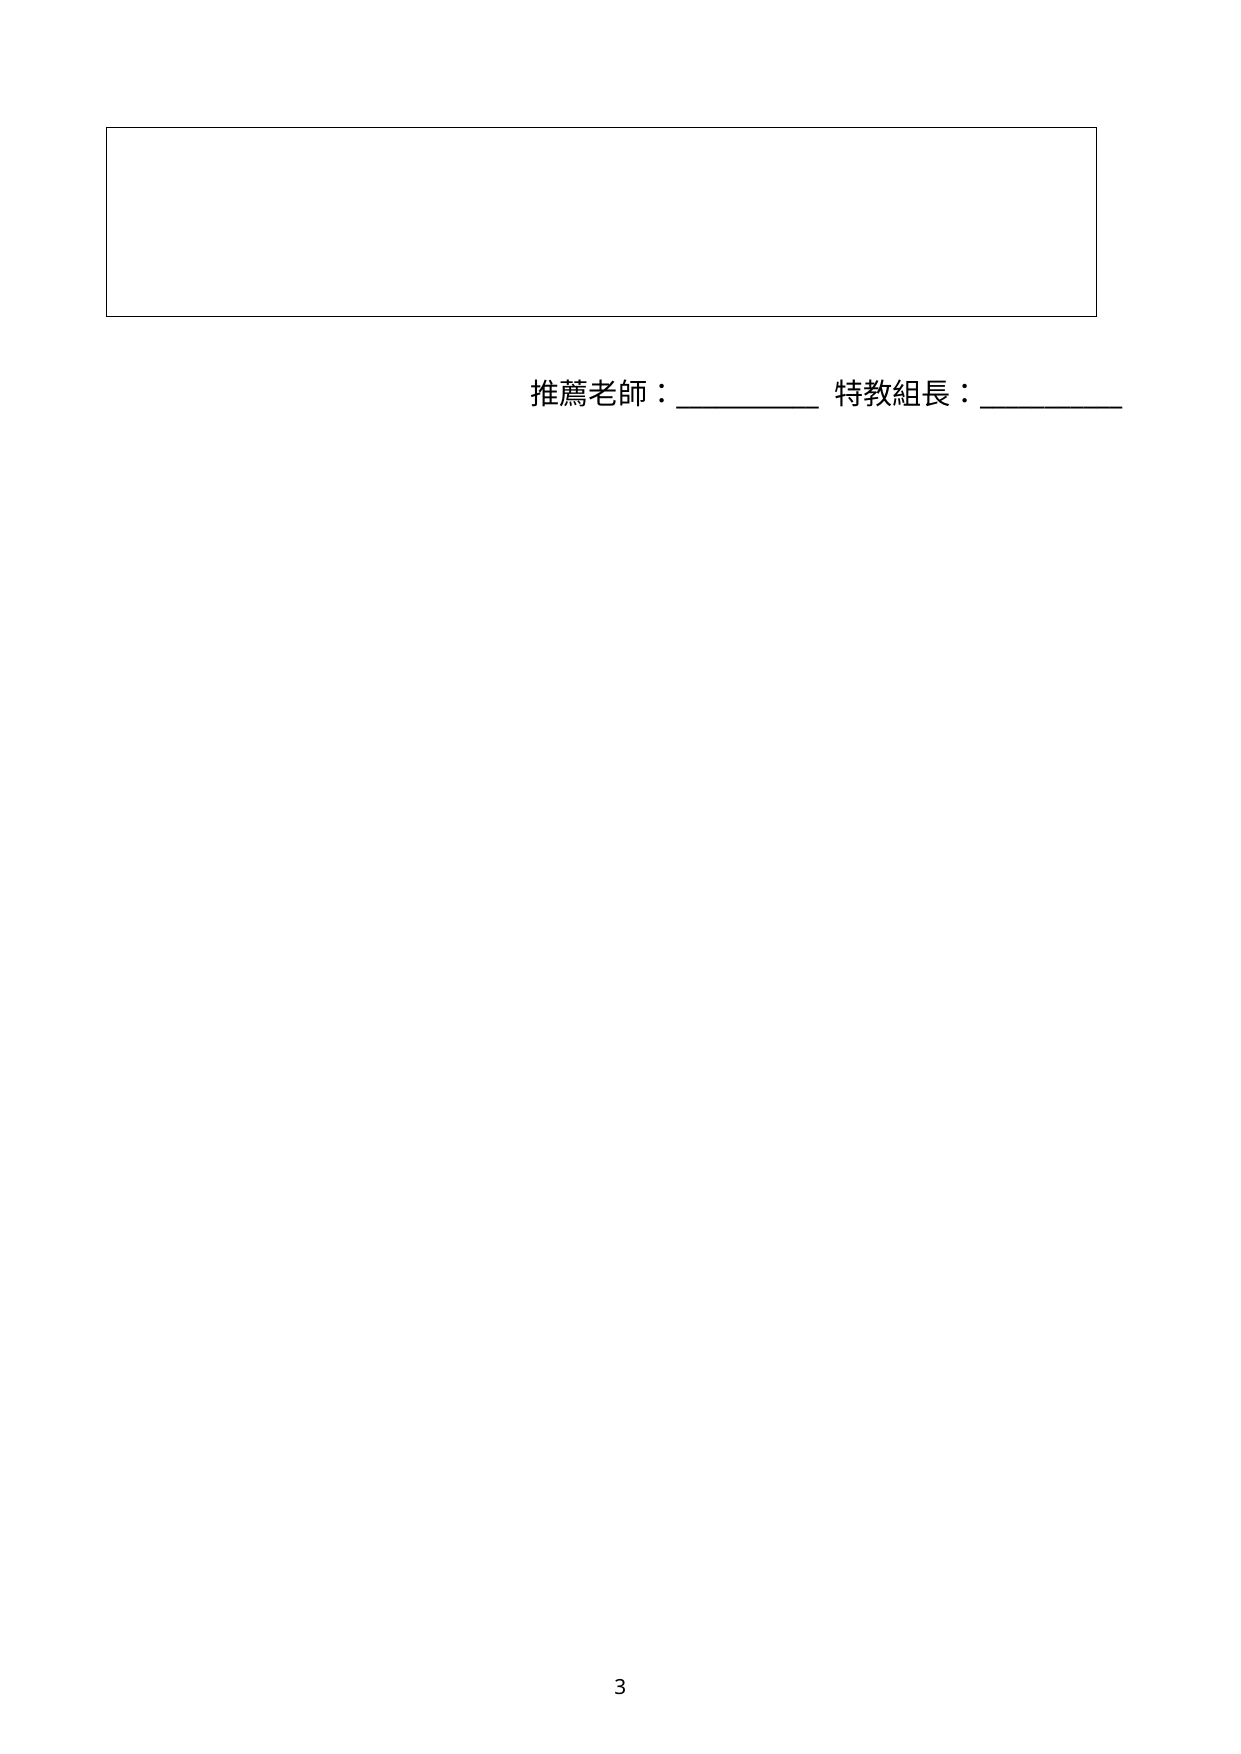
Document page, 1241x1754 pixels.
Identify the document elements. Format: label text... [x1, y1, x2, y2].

text 推薦老師：___________ 特教組長：___________ [118, 354, 1122, 429]
table_cell [107, 128, 1096, 316]
